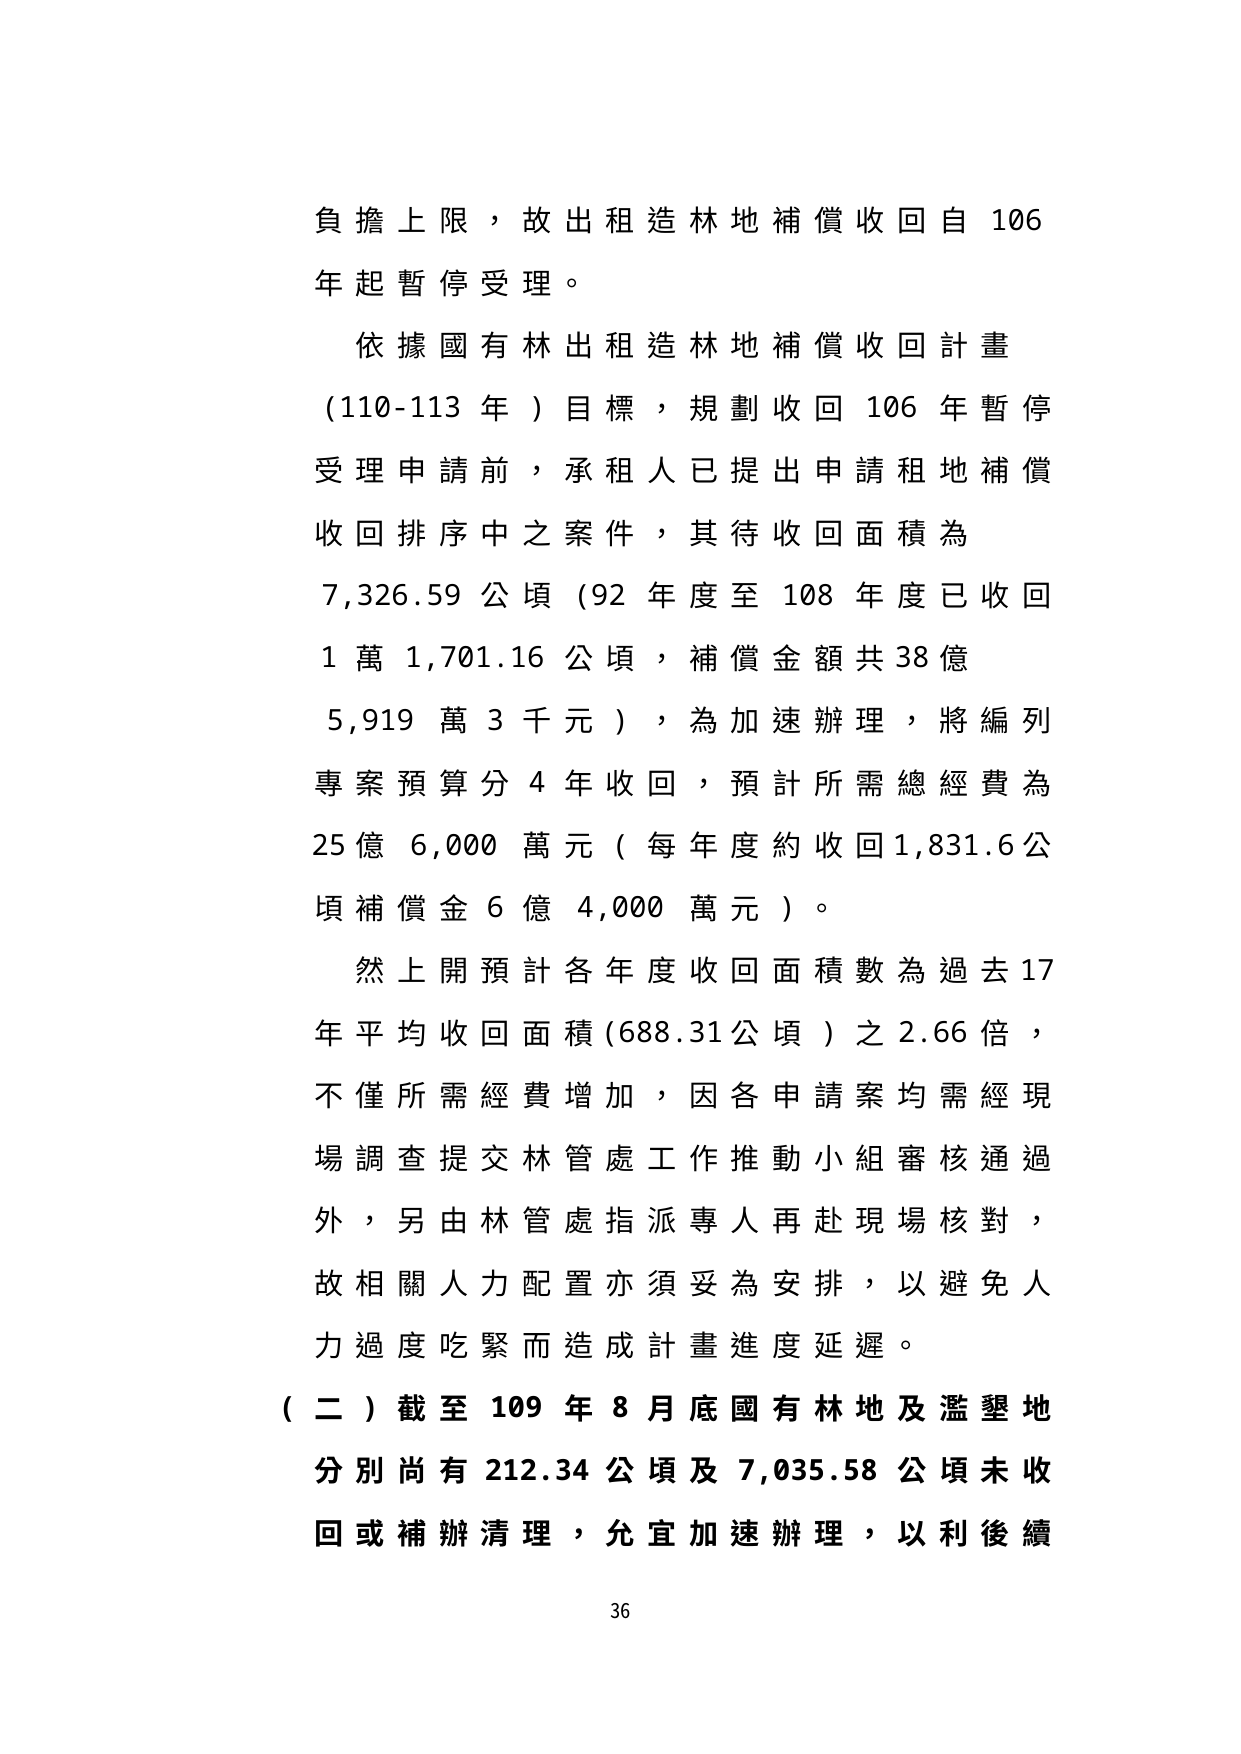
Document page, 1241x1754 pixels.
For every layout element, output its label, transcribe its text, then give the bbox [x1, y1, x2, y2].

text 依據國有林出租造林地補償收回計畫(110-113年)目標，規劃收回106年暫停受理申請前，承租人已提出申請租地補償收回排序中之案件，其待收回面積為7,326.59公頃(92年度至108年度已收回1萬1,701.16公頃，補償金額共38億5,919萬3千元)，為加速辦理，將編列專案預算分4年收回，預計所需總經費為25億6,000萬元(每年度約收回1,831.6公頃補償金6億4,000萬元)。 [271, 302, 1058, 927]
text (二)截至109年8月底國有林地及濫墾地分別尚有212.34公頃及7,035.58公頃未收回或補辦清理，允宜加速辦理，以利後續 [242, 1365, 1058, 1552]
text 然上開預計各年度收回面積數為過去17年平均收回面積(688.31公頃)之2.66倍，不僅所需經費增加，因各申請案均需經現場調查提交林管處工作推動小組審核通過外，另由林管處指派專人再赴現場核對，故相關人力配置亦須妥為安排，以避免人力過度吃緊而造成計畫進度延遲。 [271, 927, 1058, 1365]
text 負擔上限，故出租造林地補償收回自106年起暫停受理。 [271, 177, 1058, 302]
